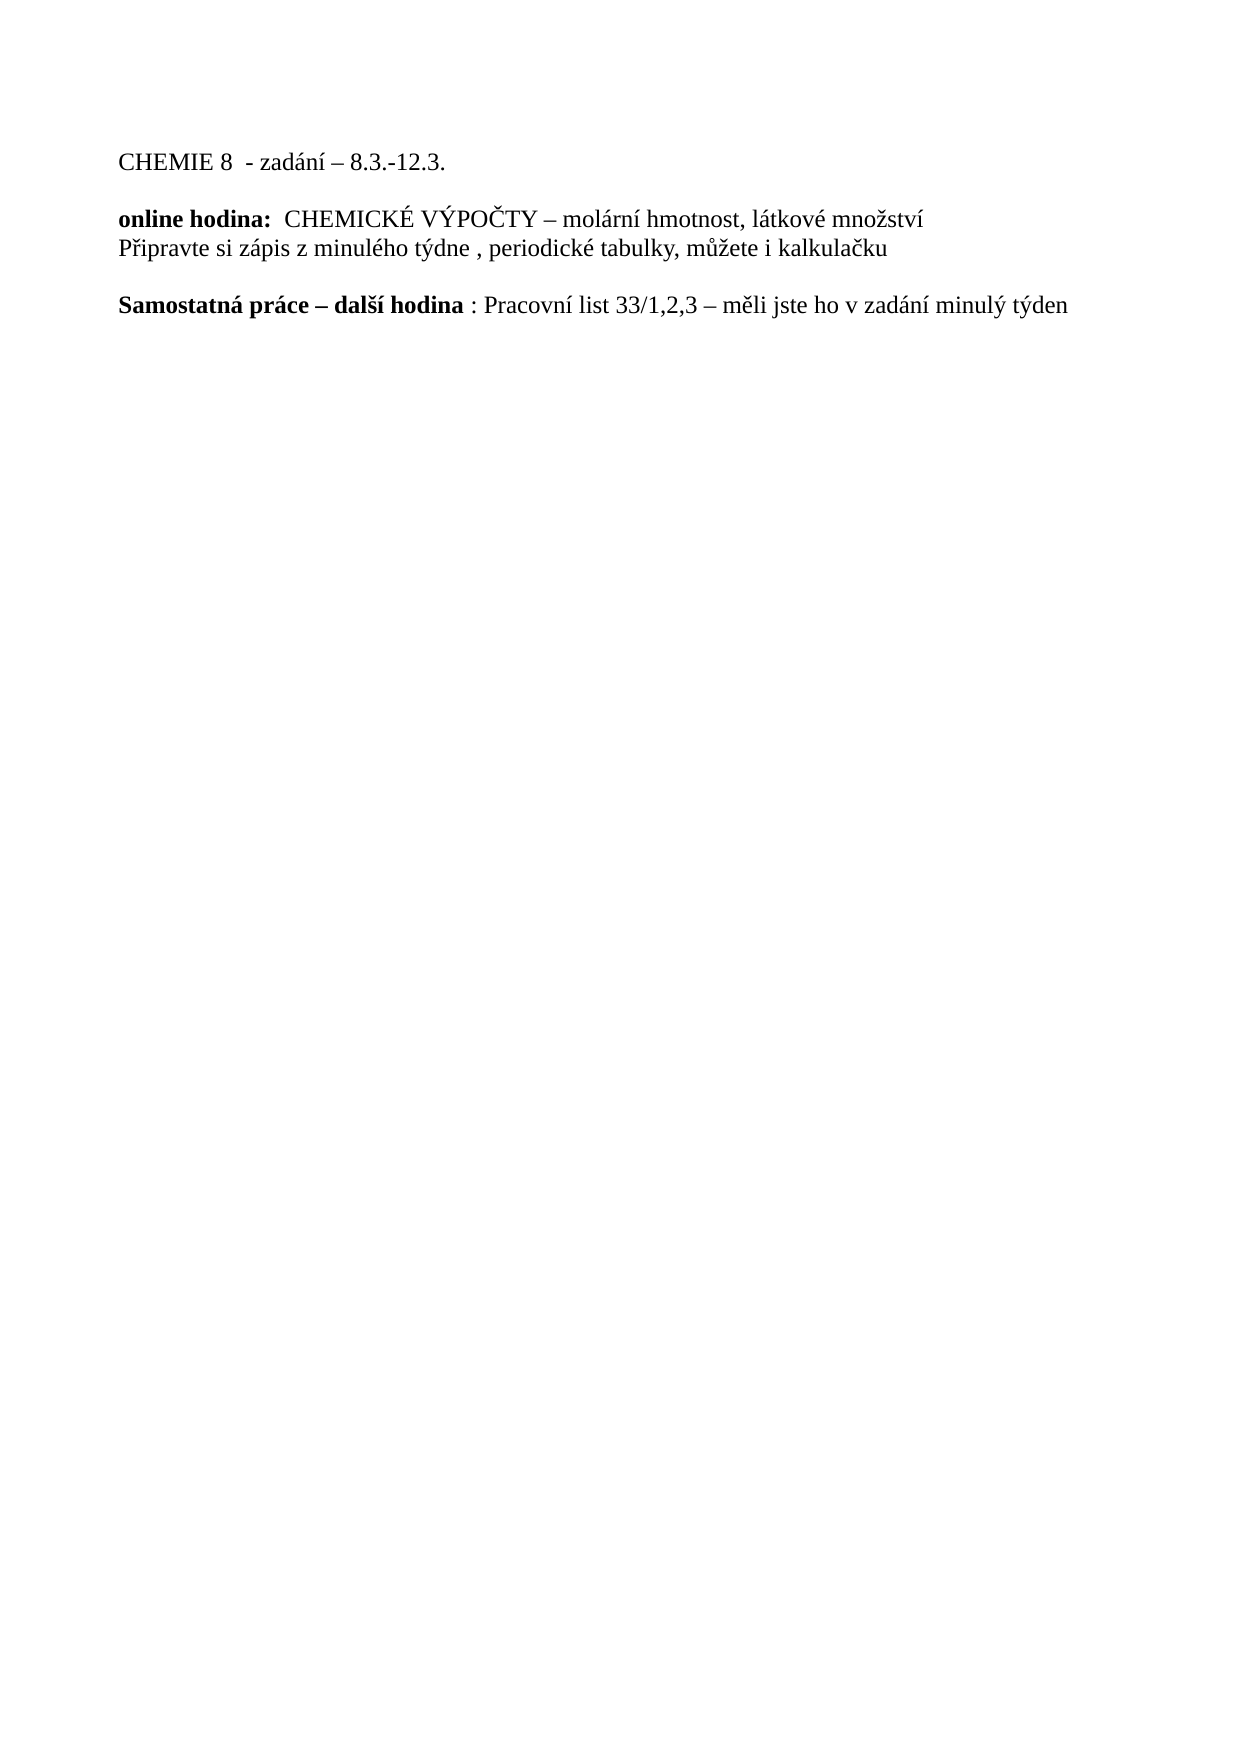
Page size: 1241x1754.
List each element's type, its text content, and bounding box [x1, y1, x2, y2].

text Samostatná práce – další hodina : Pracovní list 33/1,2,3 – měli jste ho v zadání minulý týden [118, 291, 1122, 319]
text online hodina: CHEMICKÉ VÝPOČTY – molární hmotnost, látkové množství [118, 204, 1122, 233]
text Připravte si zápis z minulého týdne , periodické tabulky, můžete i kalkulačku [118, 233, 1122, 262]
text CHEMIE 8 - zadání – 8.3.-12.3. [118, 147, 1122, 176]
